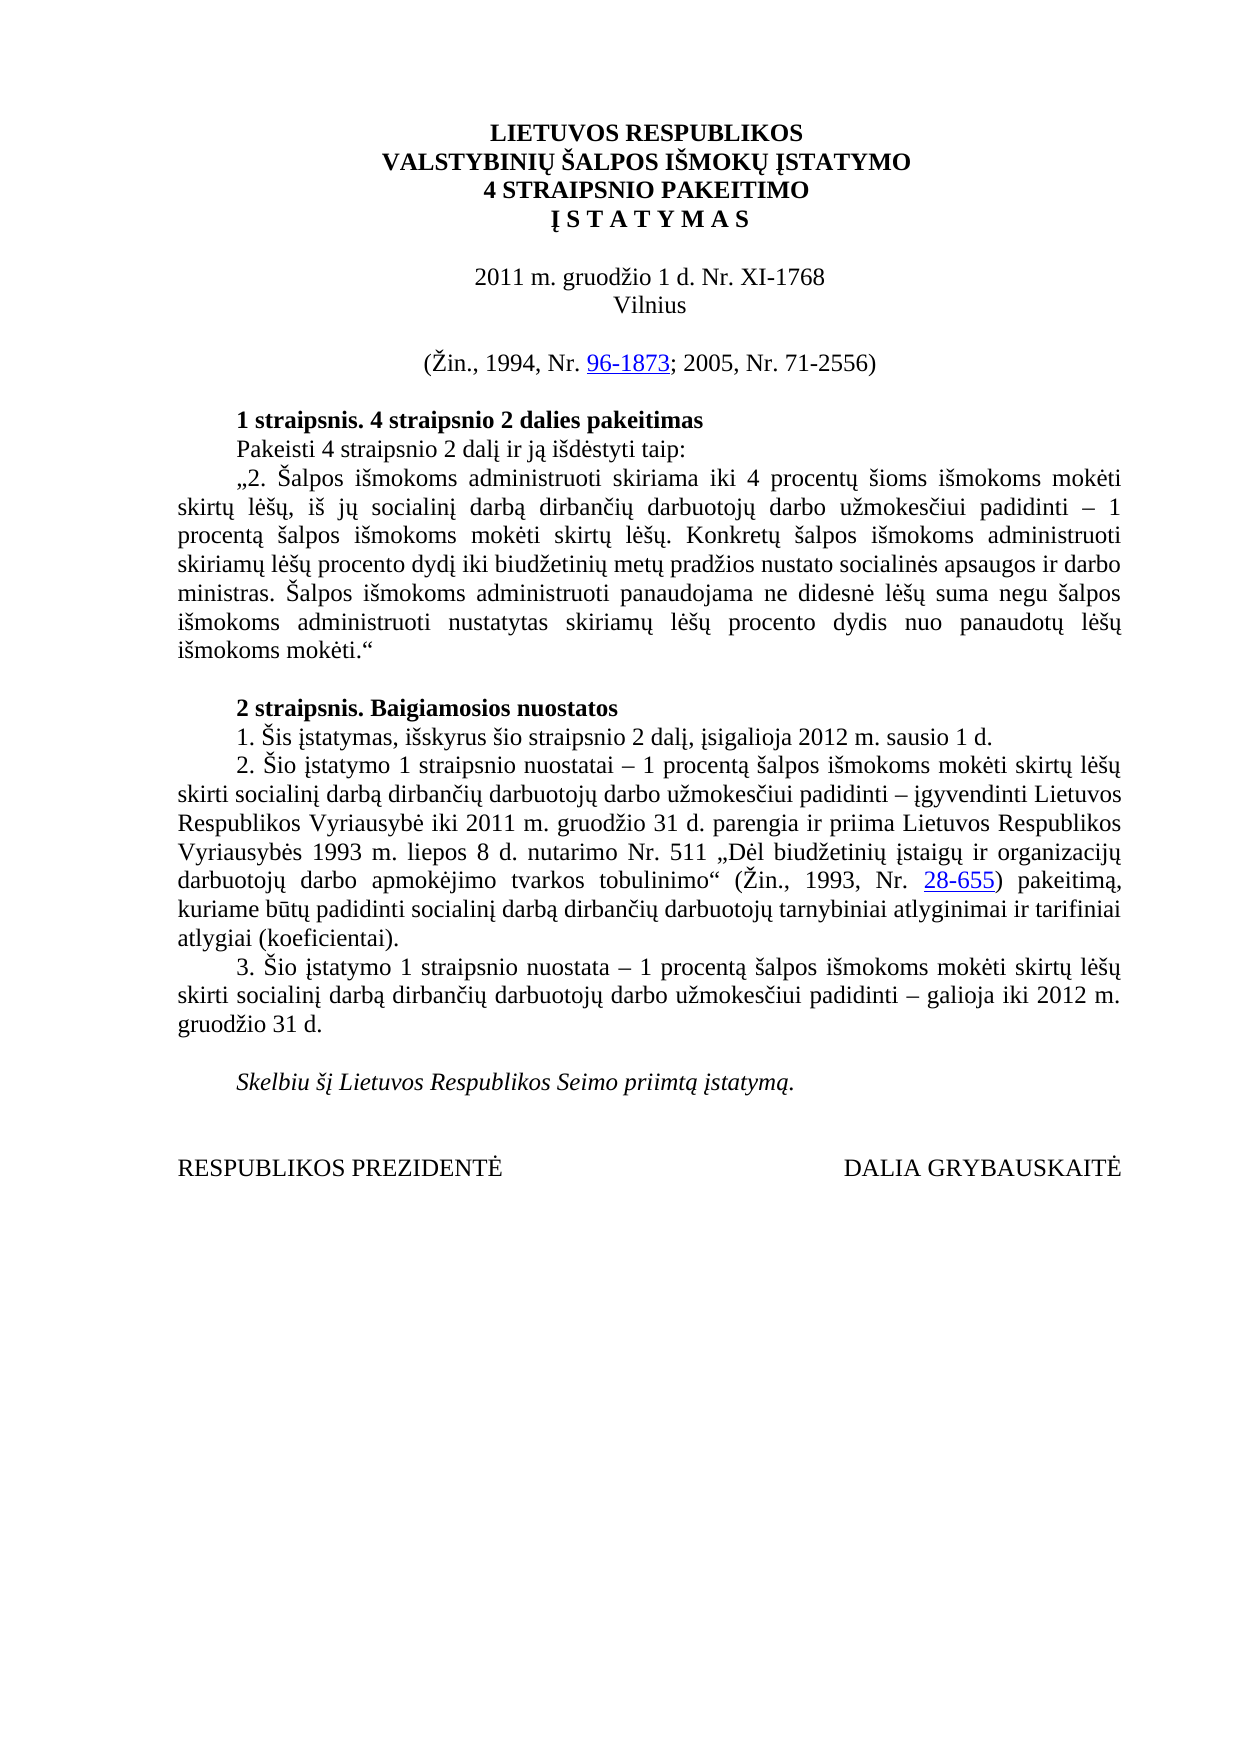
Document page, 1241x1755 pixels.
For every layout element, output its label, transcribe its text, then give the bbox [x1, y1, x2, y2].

text 2. Šio įstatymo 1 straipsnio nuostatai – 1 procentą šalpos išmokoms mokėti skirtų lėšų skirti socialinį darbą dirbančių darbuotojų darbo užmokesčiui padidinti – įgyvendinti Lietuvos Respublikos Vyriausybė iki 2011 m. gruodžio 31 d. parengia ir priima Lietuvos Respublikos Vyriausybės 1993 m. liepos 8 d. nutarimo Nr. 511 „Dėl biudžetinių įstaigų ir organizacijų darbuotojų darbo apmokėjimo tvarkos tobulinimo“ (Žin., 1993, Nr. 28-655) pakeitimą, kuriame būtų padidinti socialinį darbą dirbančių darbuotojų tarnybiniai atlyginimai ir tarifiniai atlygiai (koeficientai). [177, 751, 1122, 952]
text Pakeisti 4 straipsnio 2 dalį ir ją išdėstyti taip: [177, 434, 1122, 463]
text 2011 m. gruodžio 1 d. Nr. XI-1768 [177, 262, 1122, 291]
text „2. Šalpos išmokoms administruoti skiriama iki 4 procentų šioms išmokoms mokėti skirtų lėšų, iš jų socialinį darbą dirbančių darbuotojų darbo užmokesčiui padidinti – 1 procentą šalpos išmokoms mokėti skirtų lėšų. Konkretų šalpos išmokoms administruoti skiriamų lėšų procento dydį iki biudžetinių metų pradžios nustato socialinės apsaugos ir darbo ministras. Šalpos išmokoms administruoti panaudojama ne didesnė lėšų suma negu šalpos išmokoms administruoti nustatytas skiriamų lėšų procento dydis nuo panaudotų lėšų išmokoms mokėti.“ [177, 463, 1122, 664]
text 1 straipsnis. 4 straipsnio 2 dalies pakeitimas [177, 406, 1122, 434]
text Vilnius [177, 291, 1122, 319]
text (Žin., 1994, Nr. 96-1873; 2005, Nr. 71-2556) [177, 348, 1122, 377]
text LIETUVOS RESPUBLIKOS [177, 118, 1122, 147]
text 3. Šio įstatymo 1 straipsnio nuostata – 1 procentą šalpos išmokoms mokėti skirtų lėšų skirti socialinį darbą dirbančių darbuotojų darbo užmokesčiui padidinti – galioja iki 2012 m. gruodžio 31 d. [177, 952, 1122, 1038]
text 2 straipsnis. Baigiamosios nuostatos [177, 693, 1122, 722]
text 1. Šis įstatymas, išskyrus šio straipsnio 2 dalį, įsigalioja 2012 m. sausio 1 d. [177, 722, 1122, 751]
text ĮSTATYMAS [177, 204, 1122, 233]
text Skelbiu šį Lietuvos Respublikos Seimo priimtą įstatymą. [177, 1067, 1122, 1096]
text RESPUBLIKOS PREZIDENTĖ DALIA GRYBAUSKAITĖ [177, 1153, 1122, 1182]
text VALSTYBINIŲ ŠALPOS IŠMOKŲ ĮSTATYMO 4 STRAIPSNIO PAKEITIMO [177, 147, 1122, 204]
